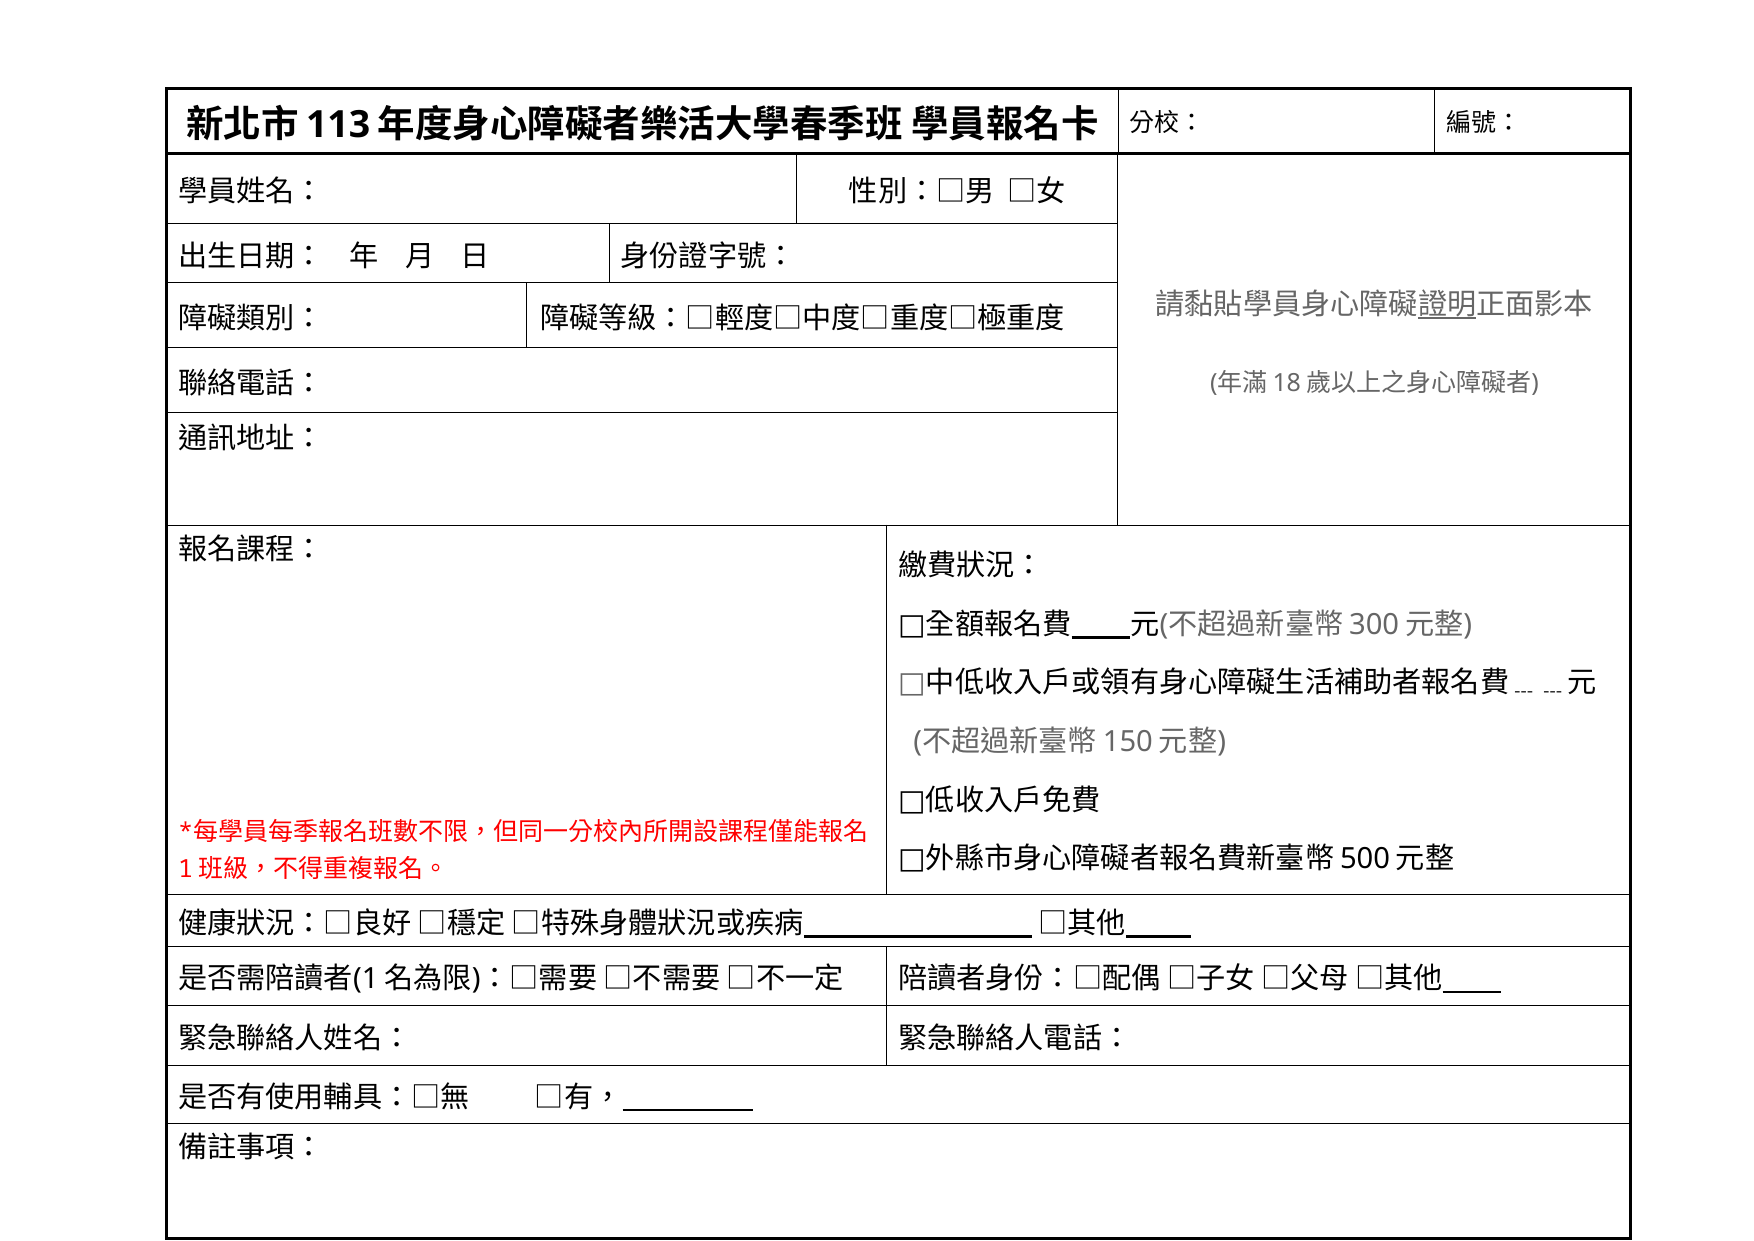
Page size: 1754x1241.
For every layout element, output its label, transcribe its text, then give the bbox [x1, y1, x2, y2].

table_header 分校： [1119, 90, 1434, 152]
table_cell 學員姓名： [168, 155, 796, 223]
table_cell 健康狀況：□良好 □穩定 □特殊身體狀況或疾病 □其他 [168, 895, 1629, 946]
table_cell 陪讀者身份：□配偶 □子女 □父母 □其他 [887, 947, 1629, 1005]
table_header 新北市113年度身心障礙者樂活大學春季班 學員報名卡 [168, 90, 1118, 152]
table_cell 是否有使用輔具：□無 □有， [168, 1066, 1629, 1123]
table_header 編號： [1435, 90, 1629, 152]
table_cell 是否需陪讀者(1名為限)：□需要 □不需要 □不一定 [168, 947, 886, 1005]
table_cell 出生日期： 年 月 日 [168, 224, 609, 282]
table_cell 繳費狀況： □全額報名費 元(不超過新臺幣300元整) □中低收入戶或領有身心障礙生活補助者報名費﹍﹍元 (不超過新臺幣150元整) □低收入戶免費 □外縣市身心障礙者報名費新臺幣500元整 [887, 526, 1629, 893]
table_cell 請黏貼學員身心障礙證明正面影本 (年滿18歲以上之身心障礙者) [1118, 155, 1629, 524]
table_cell 通訊地址： [168, 413, 1117, 524]
table_cell 性別：□男 □女 [797, 155, 1117, 223]
table_cell 緊急聯絡人電話： [887, 1006, 1629, 1065]
table_cell 備註事項： [168, 1124, 1629, 1237]
table_cell 障礙等級：□輕度□中度□重度□極重度 [527, 283, 1117, 347]
table_cell 報名課程： *每學員每季報名班數不限，但同一分校內所開設課程僅能報名1班級，不得重複報名。 [168, 526, 886, 893]
table_cell 聯絡電話： [168, 348, 1117, 412]
table_cell 緊急聯絡人姓名： [168, 1006, 886, 1065]
table_cell 身份證字號： [610, 224, 1117, 282]
table_cell 障礙類別： [168, 283, 526, 347]
